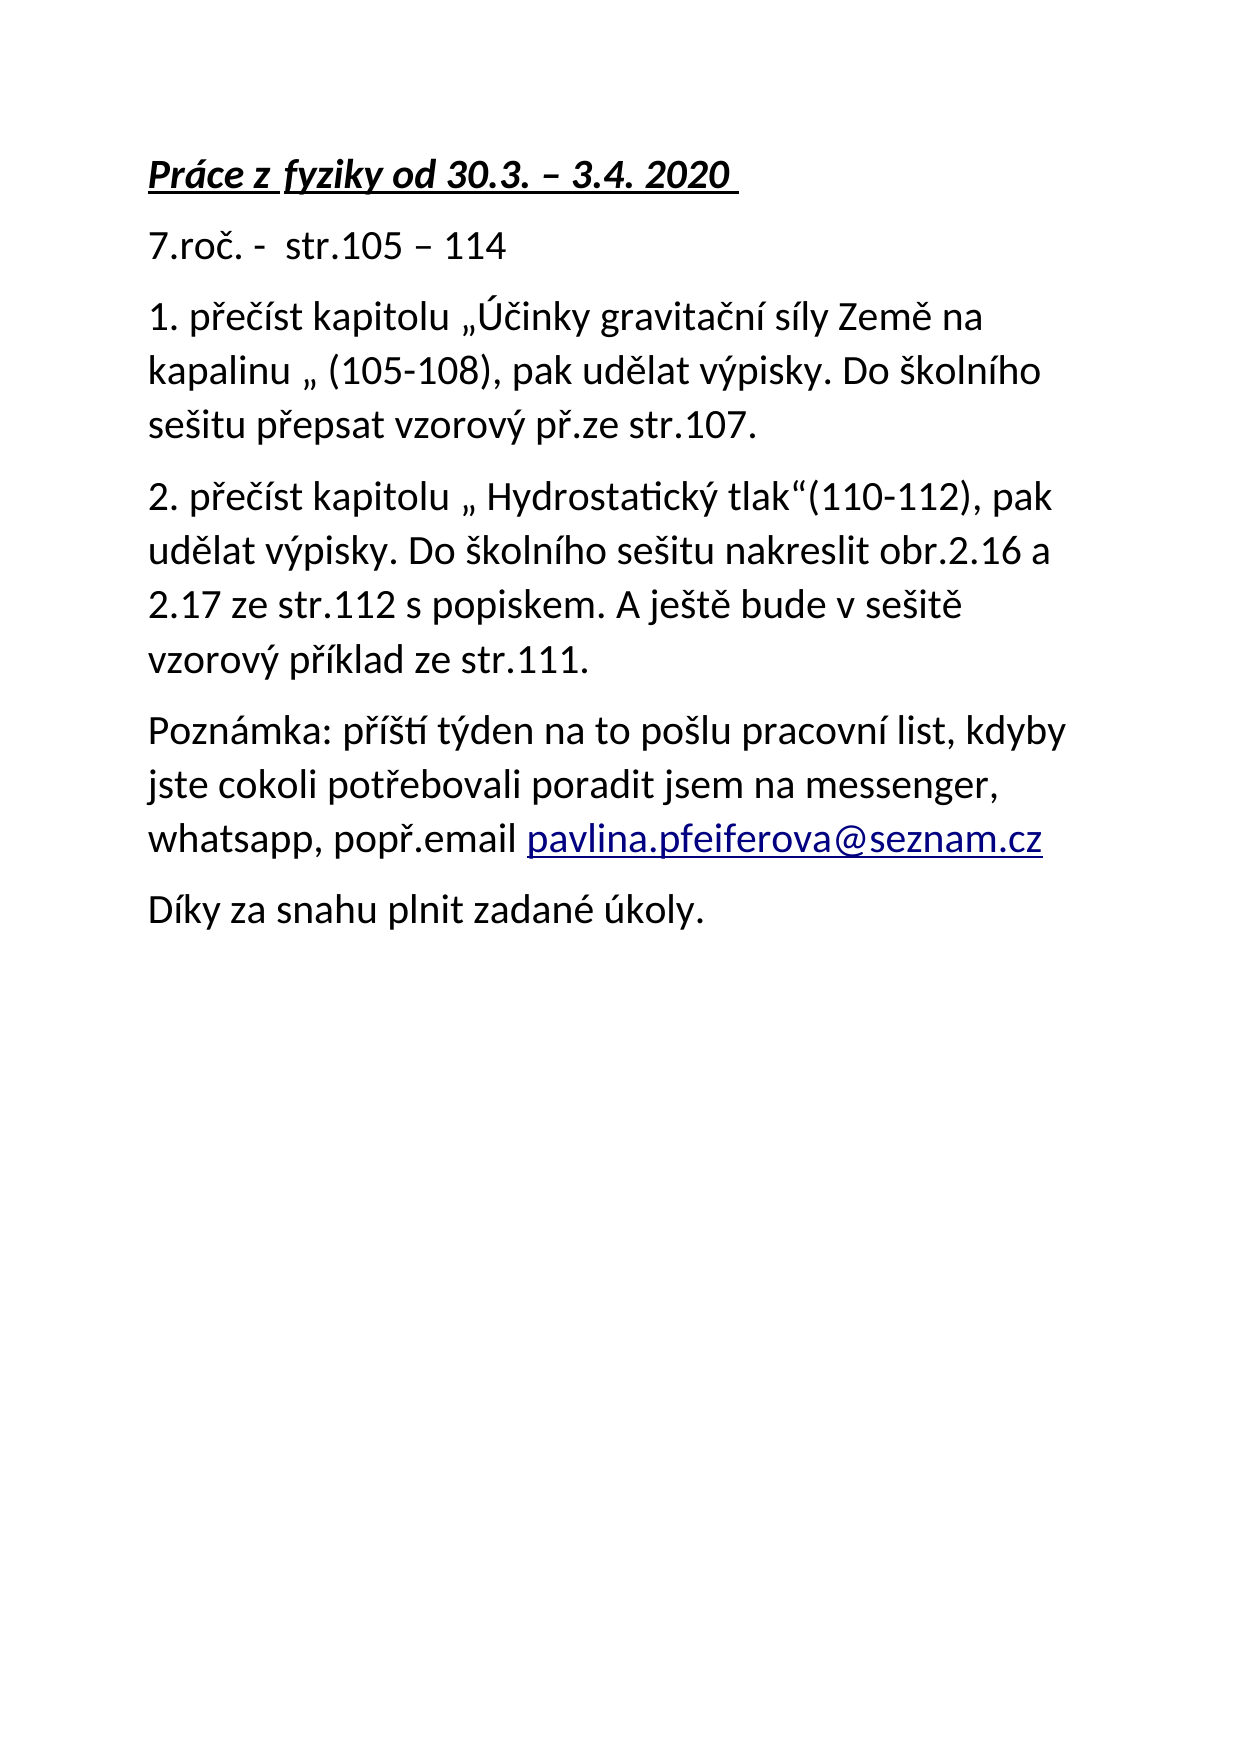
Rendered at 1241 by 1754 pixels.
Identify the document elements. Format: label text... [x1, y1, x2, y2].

text 7.roč. - str.105 – 114 [148, 219, 1093, 269]
text Díky za snahu plnit zadané úkoly. [148, 883, 1093, 934]
text 1. přečíst kapitolu „Účinky gravitační síly Země na kapalinu „ (105-108), pak udělat výpisky. Do školního sešitu přepsat vzorový př.ze str.107. [148, 290, 1093, 449]
text Práce z fyziky od 30.3. – 3.4. 2020 [148, 148, 1093, 198]
text 2. přečíst kapitolu „ Hydrostatický tlak“(110-112), pak udělat výpisky. Do školního sešitu nakreslit obr.2.16 a 2.17 ze str.112 s popiskem. A ještě bude v sešitě vzorový příklad ze str.111. [148, 469, 1093, 683]
text Poznámka: příští týden na to pošlu pracovní list, kdyby jste cokoli potřebovali poradit jsem na messenger, whatsapp, popř.email pavlina.pfeiferova@seznam.cz [148, 704, 1093, 863]
